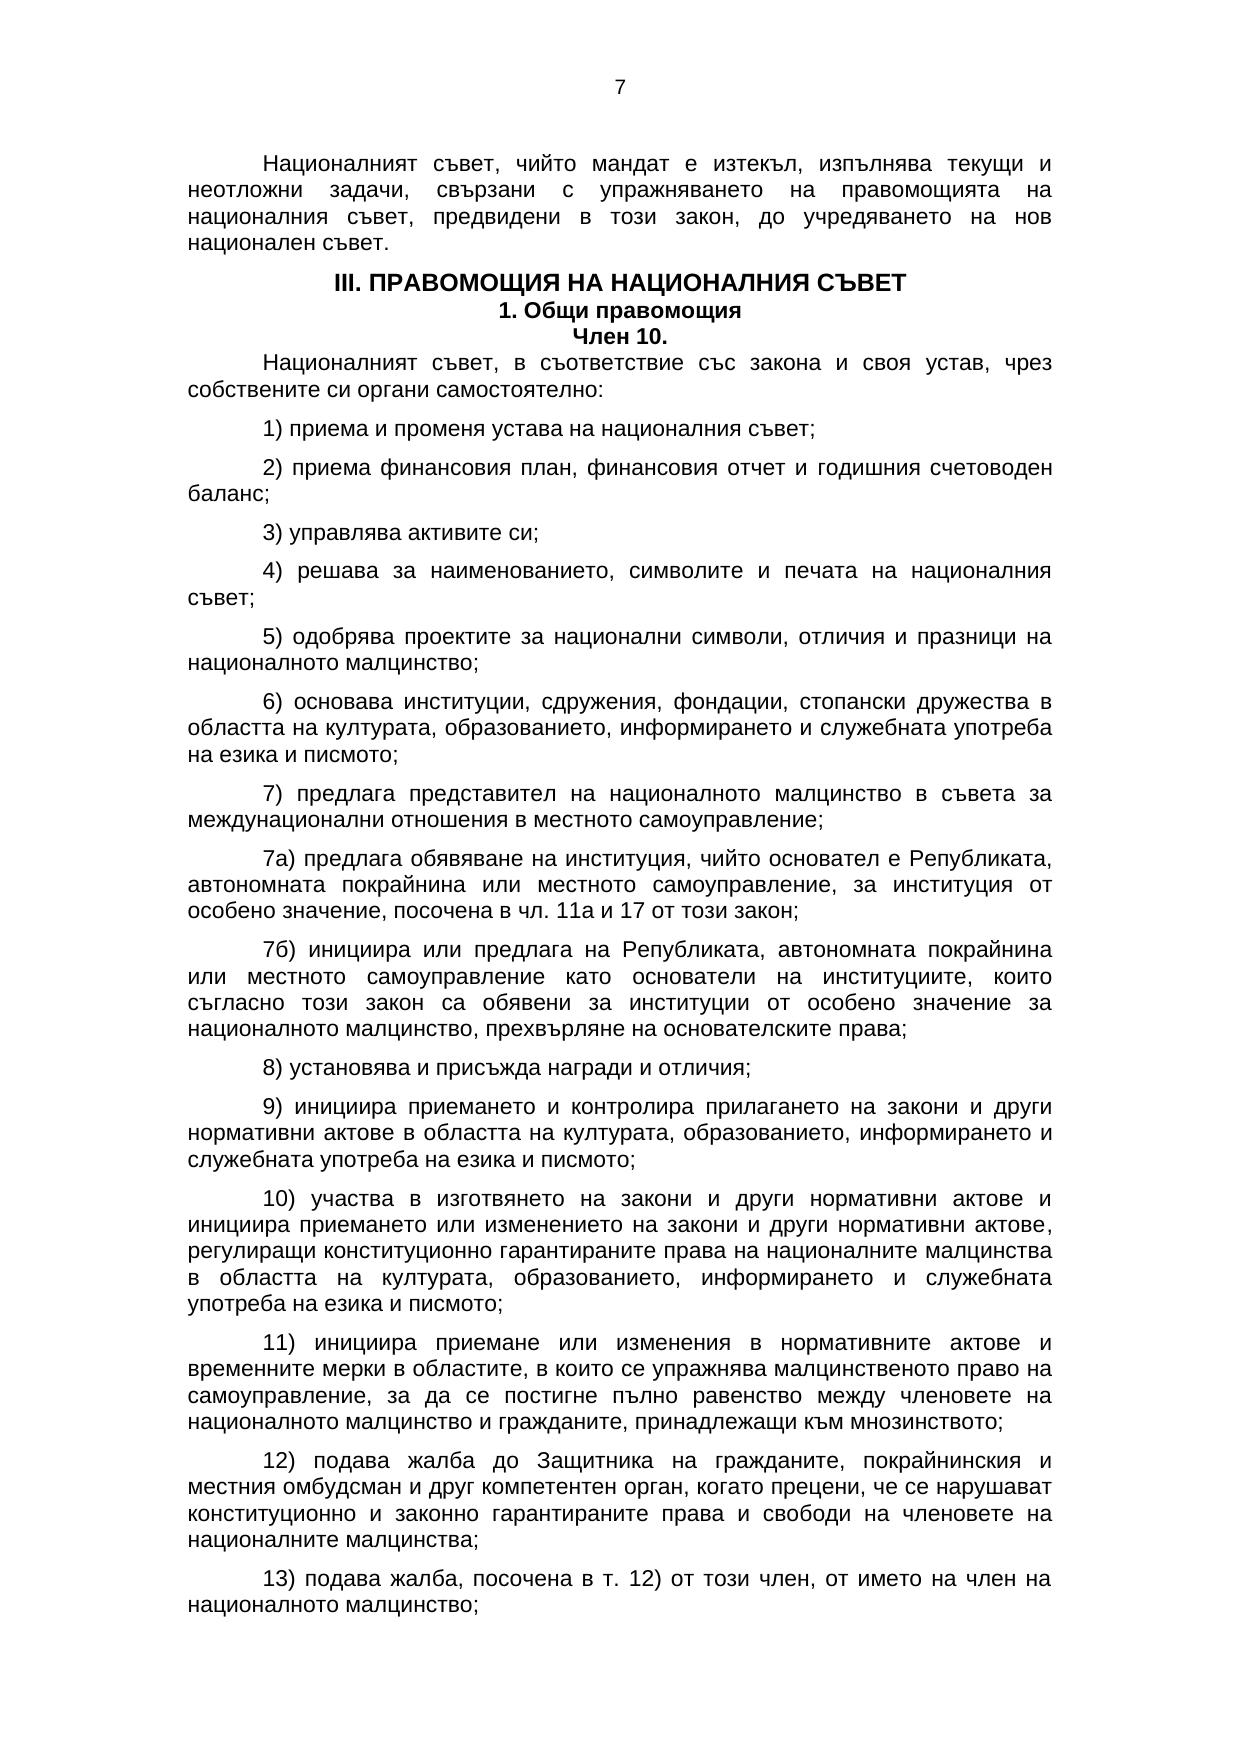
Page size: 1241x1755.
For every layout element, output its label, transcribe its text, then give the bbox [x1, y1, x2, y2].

text 4) решава за наименованието, символите и печата на националния съвет; [187, 557, 1053, 610]
text 3) управлява активите си; [187, 519, 1053, 545]
text III. ПРАВОМОЩИЯ НА НАЦИОНАЛНИЯ СЪВЕТ [262, 268, 978, 297]
text 2) приема финансовия план, финансовия отчет и годишния счетоводен баланс; [187, 453, 1053, 506]
text 1) приема и променя устава на националния съвет; [187, 414, 1053, 441]
text 5) одобрява проектите за национални символи, отличия и празници на националното малцинство; [187, 623, 1053, 675]
text Член 10. [262, 323, 978, 349]
text Националният съвет, чийто мандат е изтекъл, изпълнява текущи и неотложни задачи, свързани с упражняването на правомощията на националния съвет, предвидени в този закон, до учредяването на нов национален съвет. [187, 150, 1053, 255]
text 10) участва в изготвянето на закони и други нормативни актове и инициира приемането или изменението на закони и други нормативни актове, регулиращи конституционно гарантираните права на националните малцинства в областта на културата, образованието, информирането и служебната употреба на езика и писмото; [187, 1184, 1053, 1316]
text 7) предлага представител на националното малцинство в съвета за междунационални отношения в местното самоуправление; [187, 779, 1053, 832]
text 7б) инициира или предлага на Републиката, автономната покрайнина или местното самоуправление като основатели на институциите, които съгласно този закон са обявени за институции от особено значение за националното малцинство, прехвърляне на основателските права; [187, 936, 1053, 1042]
text 11) инициира приемане или изменения в нормативните актове и временните мерки в областите, в които се упражнява малцинственото право на самоуправление, за да се постигне пълно равенство между членовете на националното малцинство и гражданите, принадлежащи към мнозинството; [187, 1329, 1053, 1434]
text 1. Общи правомощия [262, 297, 978, 323]
text 8) установява и присъжда награди и отличия; [187, 1054, 1053, 1081]
text Националният съвет, в съответствие със закона и своя устав, чрез собствените си органи самостоятелно: [187, 349, 1053, 402]
text 13) подава жалба, посочена в т. 12) от този член, от името на член на националното малцинство; [187, 1565, 1053, 1617]
text 6) основава институции, сдружения, фондации, стопански дружества в областта на културата, образованието, информирането и служебната употреба на езика и писмото; [187, 688, 1053, 767]
text 9) инициира приемането и контролира прилагането на закони и други нормативни актове в областта на културата, образованието, информирането и служебната употреба на езика и писмото; [187, 1093, 1053, 1172]
text 12) подава жалба до Защитника на гражданите, покрайнинския и местния омбудсман и друг компетентен орган, когато прецени, че се нарушават конституционно и законно гарантираните права и свободи на членовете на националните малцинства; [187, 1447, 1053, 1552]
text 7а) предлага обявяване на институция, чийто основател е Републиката, автономната покрайнина или местното самоуправление, за институция от особено значение, посочена в чл. 11а и 17 от този закон; [187, 845, 1053, 924]
